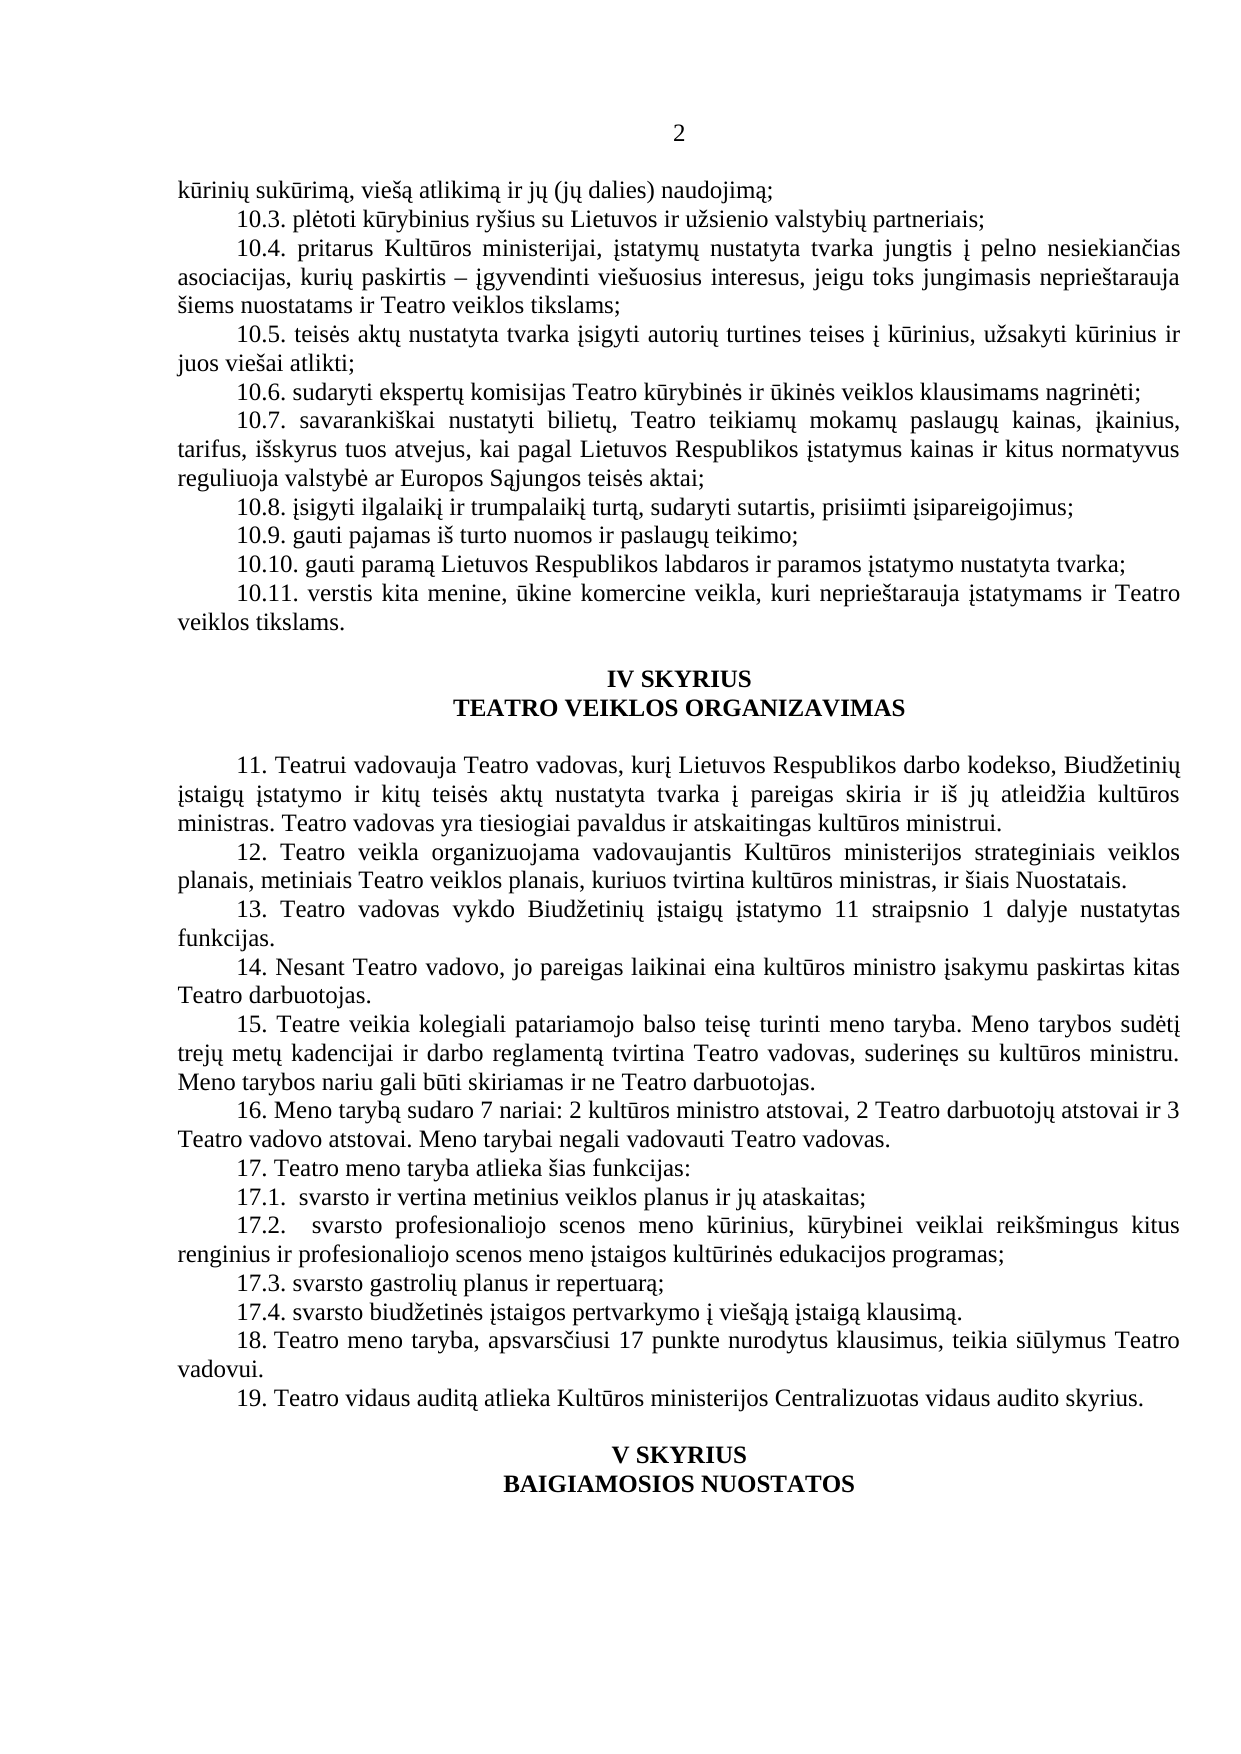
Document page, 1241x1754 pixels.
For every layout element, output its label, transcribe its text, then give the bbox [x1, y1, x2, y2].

text 11. Teatrui vadovauja Teatro vadovas, kurį Lietuvos Respublikos darbo kodekso, Biudžetinių įstaigų įstatymo ir kitų teisės aktų nustatyta tvarka į pareigas skiria ir iš jų atleidžia kultūros ministras. Teatro vadovas yra tiesiogiai pavaldus ir atskaitingas kultūros ministrui. [177, 751, 1181, 837]
text kūrinių sukūrimą, viešą atlikimą ir jų (jų dalies) naudojimą; [177, 176, 1181, 204]
text 17.4. svarsto biudžetinės įstaigos pertvarkymo į viešąją įstaigą klausimą. [177, 1297, 1181, 1326]
text 19. Teatro vidaus auditą atlieka Kultūros ministerijos Centralizuotas vidaus audito skyrius. [177, 1383, 1181, 1412]
text 10.8. įsigyti ilgalaikį ir trumpalaikį turtą, sudaryti sutartis, prisiimti įsipareigojimus; [177, 492, 1181, 521]
text 17.2. svarsto profesionaliojo scenos meno kūrinius, kūrybinei veiklai reikšmingus kitus renginius ir profesionaliojo scenos meno įstaigos kultūrinės edukacijos programas; [177, 1211, 1181, 1268]
text 17. Teatro meno taryba atlieka šias funkcijas: [177, 1153, 1181, 1182]
text 15. Teatre veikia kolegiali patariamojo balso teisę turinti meno taryba. Meno tarybos sudėtį trejų metų kadencijai ir darbo reglamentą tvirtina Teatro vadovas, suderinęs su kultūros ministru. Meno tarybos nariu gali būti skiriamas ir ne Teatro darbuotojas. [177, 1009, 1181, 1096]
text IV SKYRIUS [177, 664, 1181, 693]
text 17.3. svarsto gastrolių planus ir repertuarą; [177, 1268, 1181, 1297]
text 17.1. svarsto ir vertina metinius veiklos planus ir jų ataskaitas; [177, 1182, 1181, 1211]
text 12. Teatro veikla organizuojama vadovaujantis Kultūros ministerijos strateginiais veiklos planais, metiniais Teatro veiklos planais, kuriuos tvirtina kultūros ministras, ir šiais Nuostatais. [177, 837, 1181, 894]
text 10.10. gauti paramą Lietuvos Respublikos labdaros ir paramos įstatymo nustatyta tvarka; [177, 549, 1181, 578]
text TEATRO VEIKLOS ORGANIZAVIMAS [177, 693, 1181, 722]
text 14. Nesant Teatro vadovo, jo pareigas laikinai eina kultūros ministro įsakymu paskirtas kitas Teatro darbuotojas. [177, 952, 1181, 1009]
text 10.3. plėtoti kūrybinius ryšius su Lietuvos ir užsienio valstybių partneriais; [177, 204, 1181, 233]
text 18. Teatro meno taryba, apsvarsčiusi 17 punkte nurodytus klausimus, teikia siūlymus Teatro vadovui. [177, 1326, 1181, 1383]
text 10.4. pritarus Kultūros ministerijai, įstatymų nustatyta tvarka jungtis į pelno nesiekiančias asociacijas, kurių paskirtis – įgyvendinti viešuosius interesus, jeigu toks jungimasis neprieštarauja šiems nuostatams ir Teatro veiklos tikslams; [177, 233, 1181, 319]
text 10.7. savarankiškai nustatyti bilietų, Teatro teikiamų mokamų paslaugų kainas, įkainius, tarifus, išskyrus tuos atvejus, kai pagal Lietuvos Respublikos įstatymus kainas ir kitus normatyvus reguliuoja valstybė ar Europos Sąjungos teisės aktai; [177, 406, 1181, 492]
text 13. Teatro vadovas vykdo Biudžetinių įstaigų įstatymo 11 straipsnio 1 dalyje nustatytas funkcijas. [177, 894, 1181, 952]
text 16. Meno tarybą sudaro 7 nariai: 2 kultūros ministro atstovai, 2 Teatro darbuotojų atstovai ir 3 Teatro vadovo atstovai. Meno tarybai negali vadovauti Teatro vadovas. [177, 1096, 1181, 1153]
text 10.5. teisės aktų nustatyta tvarka įsigyti autorių turtines teises į kūrinius, užsakyti kūrinius ir juos viešai atlikti; [177, 319, 1181, 377]
text 10.9. gauti pajamas iš turto nuomos ir paslaugų teikimo; [177, 521, 1181, 549]
text V SKYRIUS [177, 1441, 1181, 1469]
text 10.11. verstis kita menine, ūkine komercine veikla, kuri neprieštarauja įstatymams ir Teatro veiklos tikslams. [177, 578, 1181, 636]
text BAIGIAMOSIOS NUOSTATOS [177, 1469, 1181, 1498]
text 10.6. sudaryti ekspertų komisijas Teatro kūrybinės ir ūkinės veiklos klausimams nagrinėti; [177, 377, 1181, 406]
